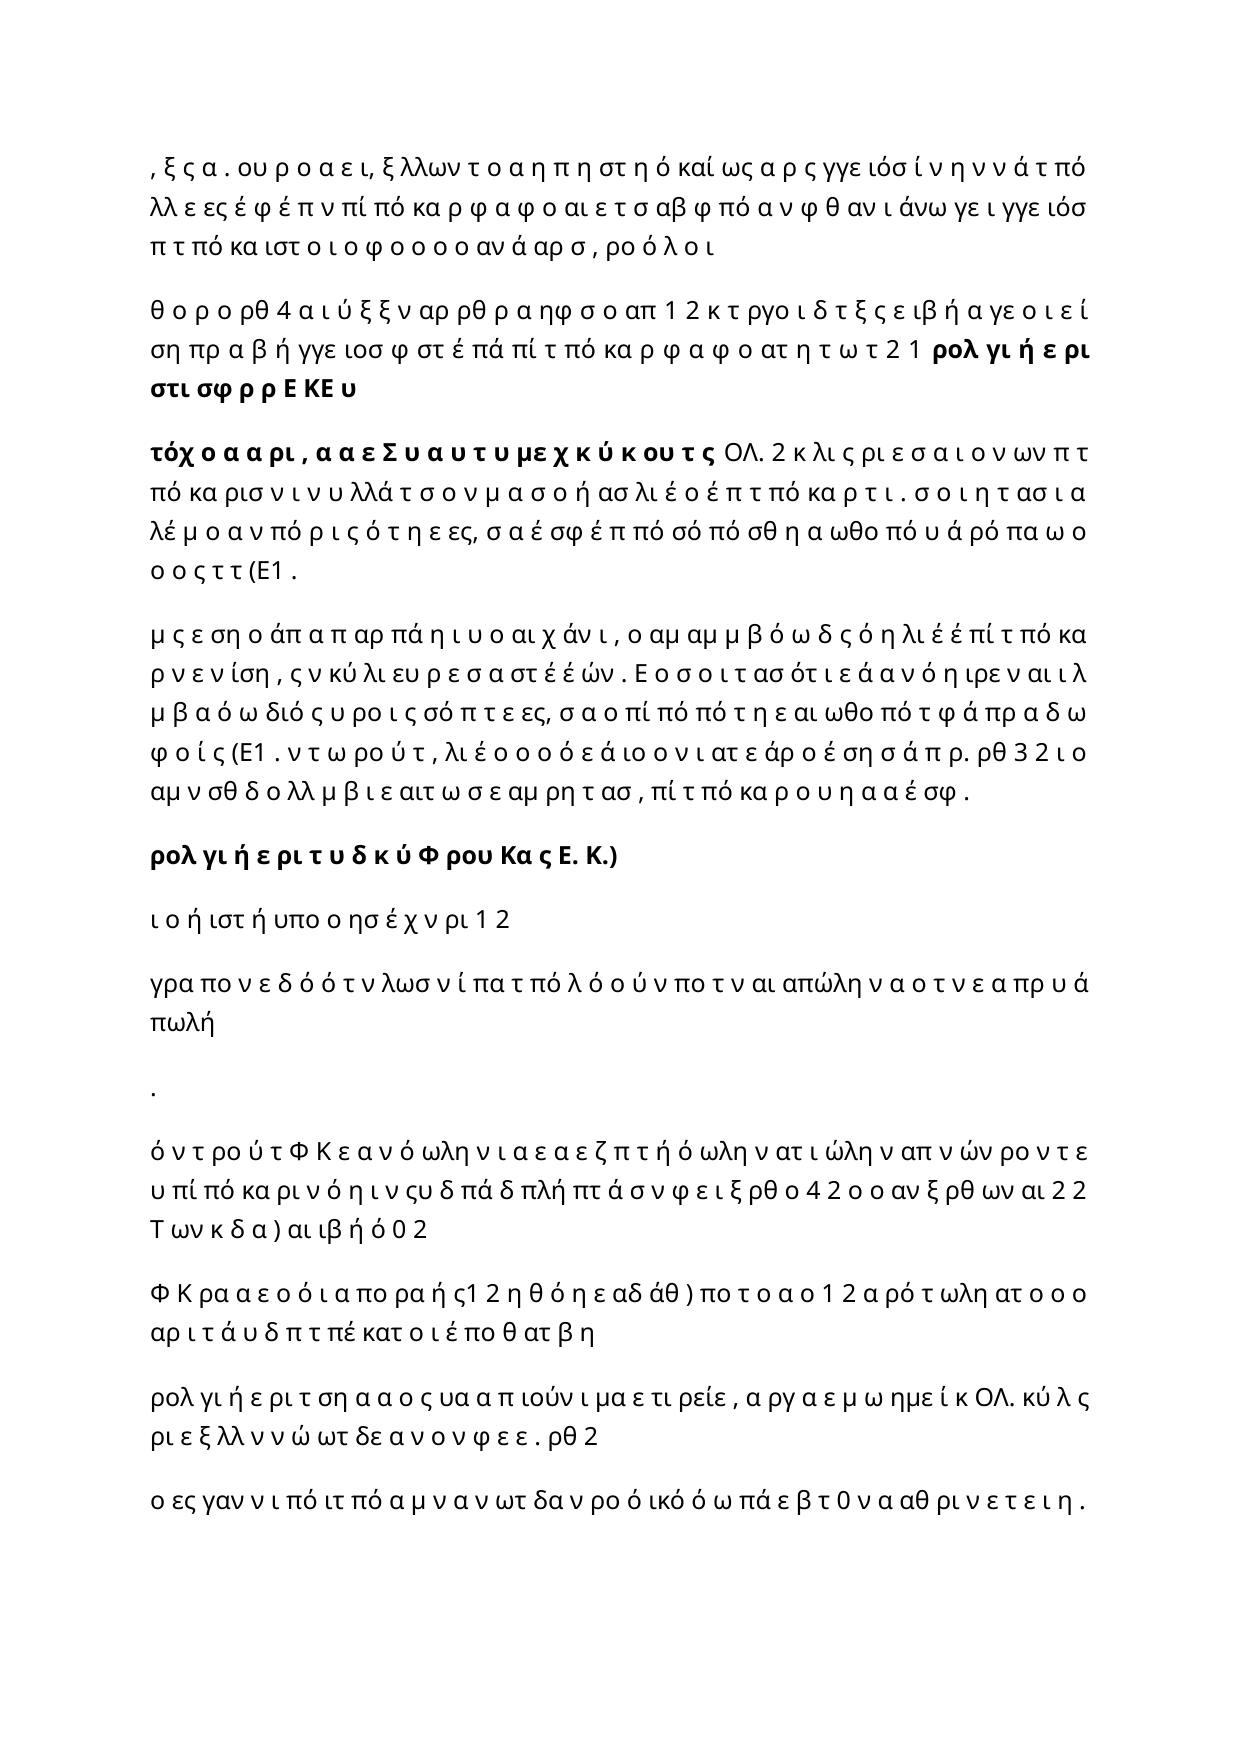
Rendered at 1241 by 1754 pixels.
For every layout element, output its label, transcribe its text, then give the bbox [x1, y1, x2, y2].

text ο ες γαν ν ι πό ιτ πό α μ ν α ν ωτ δα ν ρο ό ικό ό ω πά ε β τ 0 ν α αθ ρι ν ε τ ε ι η . [150, 1482, 1090, 1517]
text τόχ ο α α ρι , α α ε Σ υ α υ τ υ με χ κ ύ κ ου τ ς ΟΛ. 2 κ λι ς ρι ε σ α ι ο ν ων π τ πό κα ρισ ν ι ν υ λλά τ σ ο ν μ α σ ο ή ασ λι έ ο έ π τ πό κα ρ τ ι . σ ο ι η τ ασ ι α λέ μ ο α ν πό ρ ι ς ό τ η ε ες, σ α έ σφ έ π πό σό πό σθ η α ωθο πό υ ά ρό πα ω ο ο ο ς τ τ (Ε1 . [150, 435, 1090, 587]
text θ ο ρ ο ρθ 4 α ι ύ ξ ξ ν αρ ρθ ρ α ηφ σ ο απ 1 2 κ τ ργο ι δ τ ξ ς ε ιβ ή α γε ο ι ε ί ση πρ α β ή γγε ιοσ φ στ έ πά πί τ πό κα ρ φ α φ ο ατ η τ ω τ 2 1 ρολ γι ή ε ρι στι σφ ρ ρ Ε ΚΕ υ [150, 292, 1090, 405]
text ι ο ή ιστ ή υπο ο ησ έ χ ν ρι 1 2 [150, 902, 1090, 936]
text Φ Κ ρα α ε ο ό ι α πο ρα ή ς1 2 η θ ό η ε αδ άθ ) πο τ ο α ο 1 2 α ρό τ ωλη ατ ο ο ο αρ ι τ ά υ δ π τ πέ κατ ο ι έ πο θ ατ β η [150, 1276, 1090, 1349]
text , ξ ς α . ου ρ ο α ε ι, ξ λλων τ ο α η π η στ η ό καί ως α ρ ς γγε ιόσ ί ν η ν ν ά τ πό λλ ε ες έ φ έ π ν πί πό κα ρ φ α φ ο αι ε τ σ αβ φ πό α ν φ θ αν ι άνω γε ι γγε ιόσ π τ πό κα ιστ ο ι ο φ ο ο ο ο αν ά αρ σ , ρο ό λ ο ι [150, 150, 1090, 262]
text ρολ γι ή ε ρι τ ση α α ο ς υα α π ιούν ι μα ε τι ρείε , α ργ α ε μ ω ημε ί κ ΟΛ. κύ λ ς ρι ε ξ λλ ν ν ώ ωτ δε α ν ο ν φ ε ε . ρθ 2 [150, 1379, 1090, 1452]
text ρολ γι ή ε ρι τ υ δ κ ύ Φ ρου Κα ς Ε. Κ.) [150, 837, 1090, 872]
text ό ν τ ρο ύ τ Φ Κ ε α ν ό ωλη ν ι α ε α ε ζ π τ ή ό ωλη ν ατ ι ώλη ν απ ν ών ρο ν τ ε υ πί πό κα ρι ν ό η ι ν ςυ δ πά δ πλή πτ ά σ ν φ ε ι ξ ρθ ο 4 2 ο ο αν ξ ρθ ων αι 2 2 Τ ων κ δ α ) αι ιβ ή ό 0 2 [150, 1133, 1090, 1246]
text γρα πο ν ε δ ό ό τ ν λωσ ν ί πα τ πό λ ό ο ύ ν πο τ ν αι απώλη ν α ο τ ν ε α πρ υ ά πωλή [150, 966, 1090, 1039]
text . [150, 1069, 1090, 1103]
text μ ς ε ση ο άπ α π αρ πά η ι υ ο αι χ άν ι , ο αμ αμ μ β ό ω δ ς ό η λι έ έ πί τ πό κα ρ ν ε ν ίση , ς ν κύ λι ευ ρ ε σ α στ έ έ ών . Ε ο σ ο ι τ ασ ότ ι ε ά α ν ό η ιρε ν αι ι λ μ β α ό ω διό ς υ ρο ι ς σό π τ ε ες, σ α ο πί πό πό τ η ε αι ωθο πό τ φ ά πρ α δ ω φ ο ί ς (Ε1 . ν τ ω ρο ύ τ , λι έ ο ο ο ό ε ά ιο ο ν ι ατ ε άρ ο έ ση σ ά π ρ. ρθ 3 2 ι ο αμ ν σθ δ ο λλ μ β ι ε αιτ ω σ ε αμ ρη τ ασ , πί τ πό κα ρ ο υ η α α έ σφ . [150, 617, 1090, 807]
